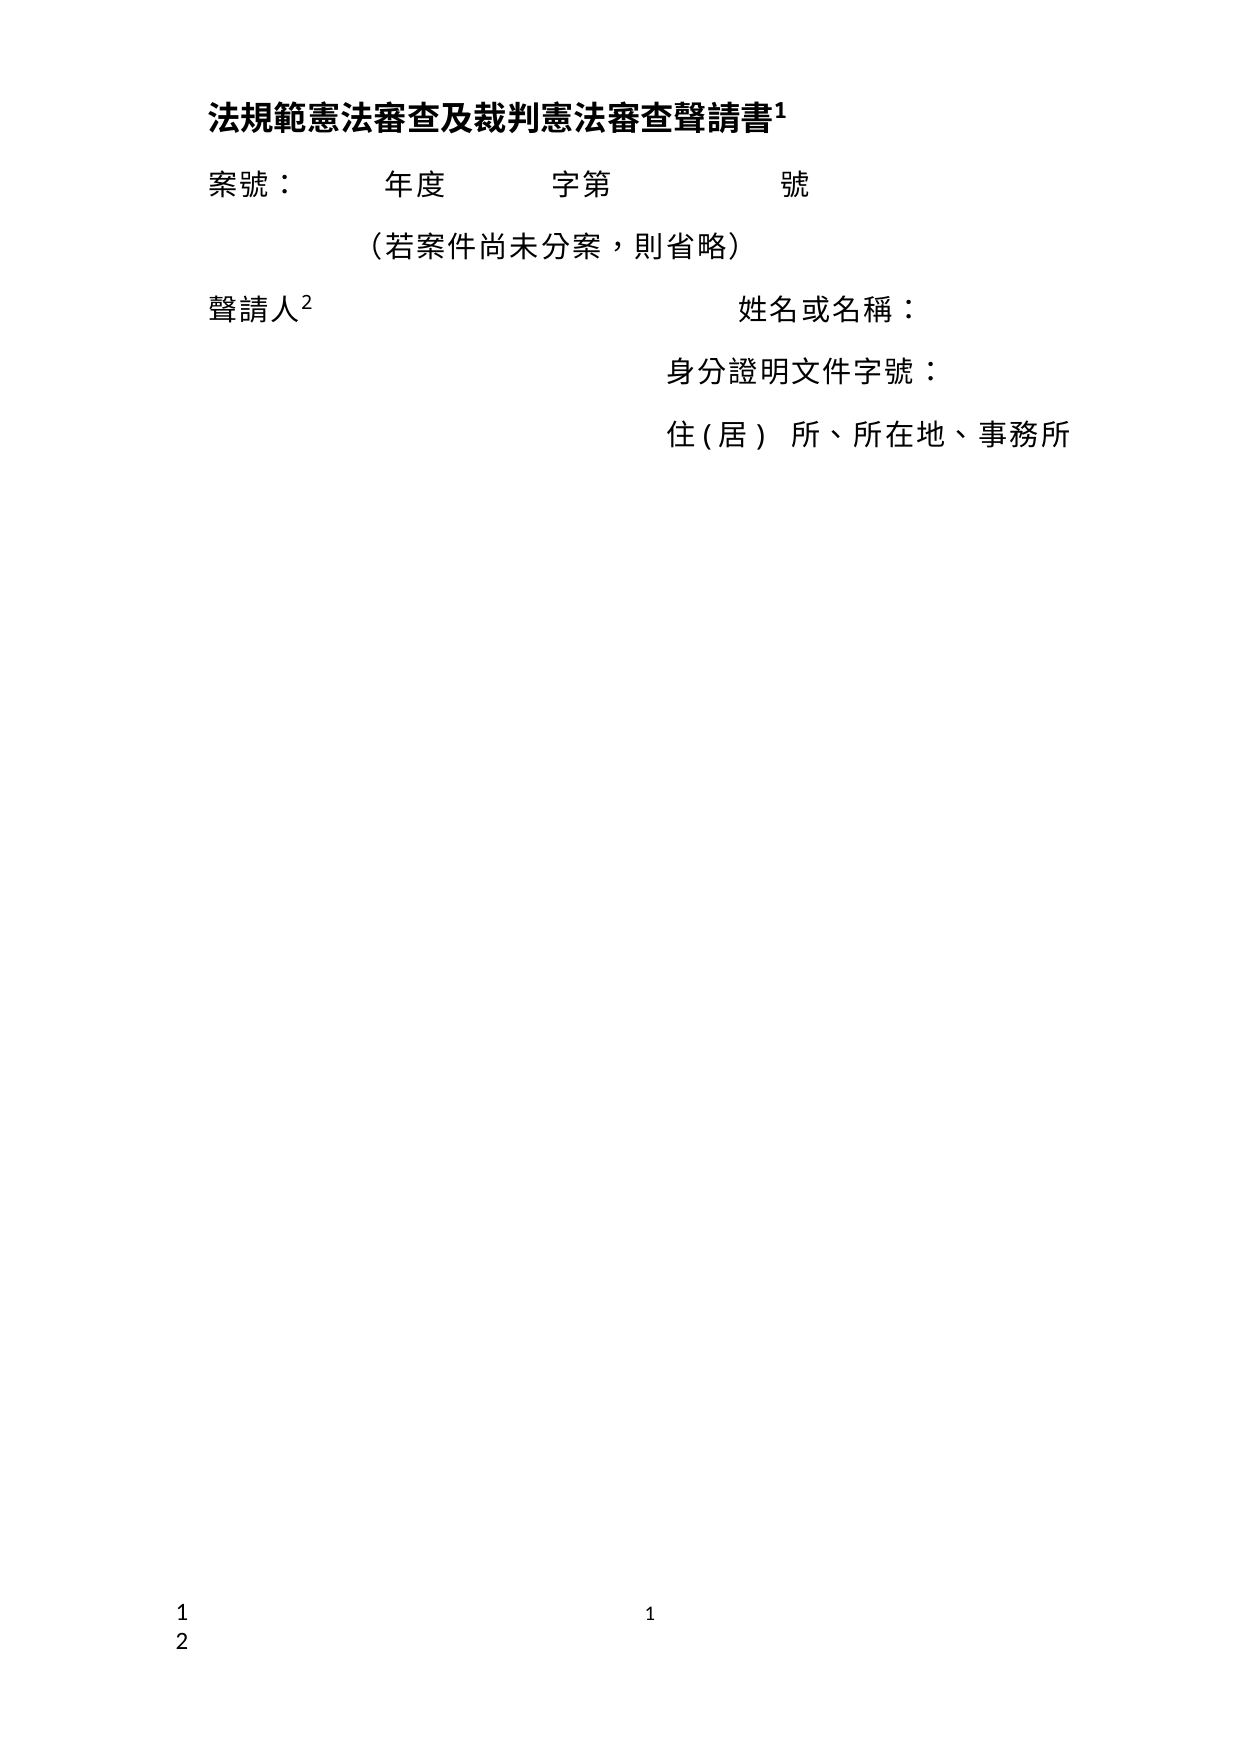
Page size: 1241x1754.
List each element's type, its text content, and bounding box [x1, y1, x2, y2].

text 法規範憲法審查及裁判憲法審查聲請書 [207, 89, 1092, 141]
text 身分證明文件字號： [236, 328, 1092, 391]
text （若案件尚未分案，則省略） [207, 203, 1092, 266]
text 案號： 年度 字第 號 [207, 141, 1092, 203]
text 住(居) 所、所在地、事務所 [236, 391, 1092, 453]
text 聲請人 姓名或名稱： [207, 266, 1092, 328]
